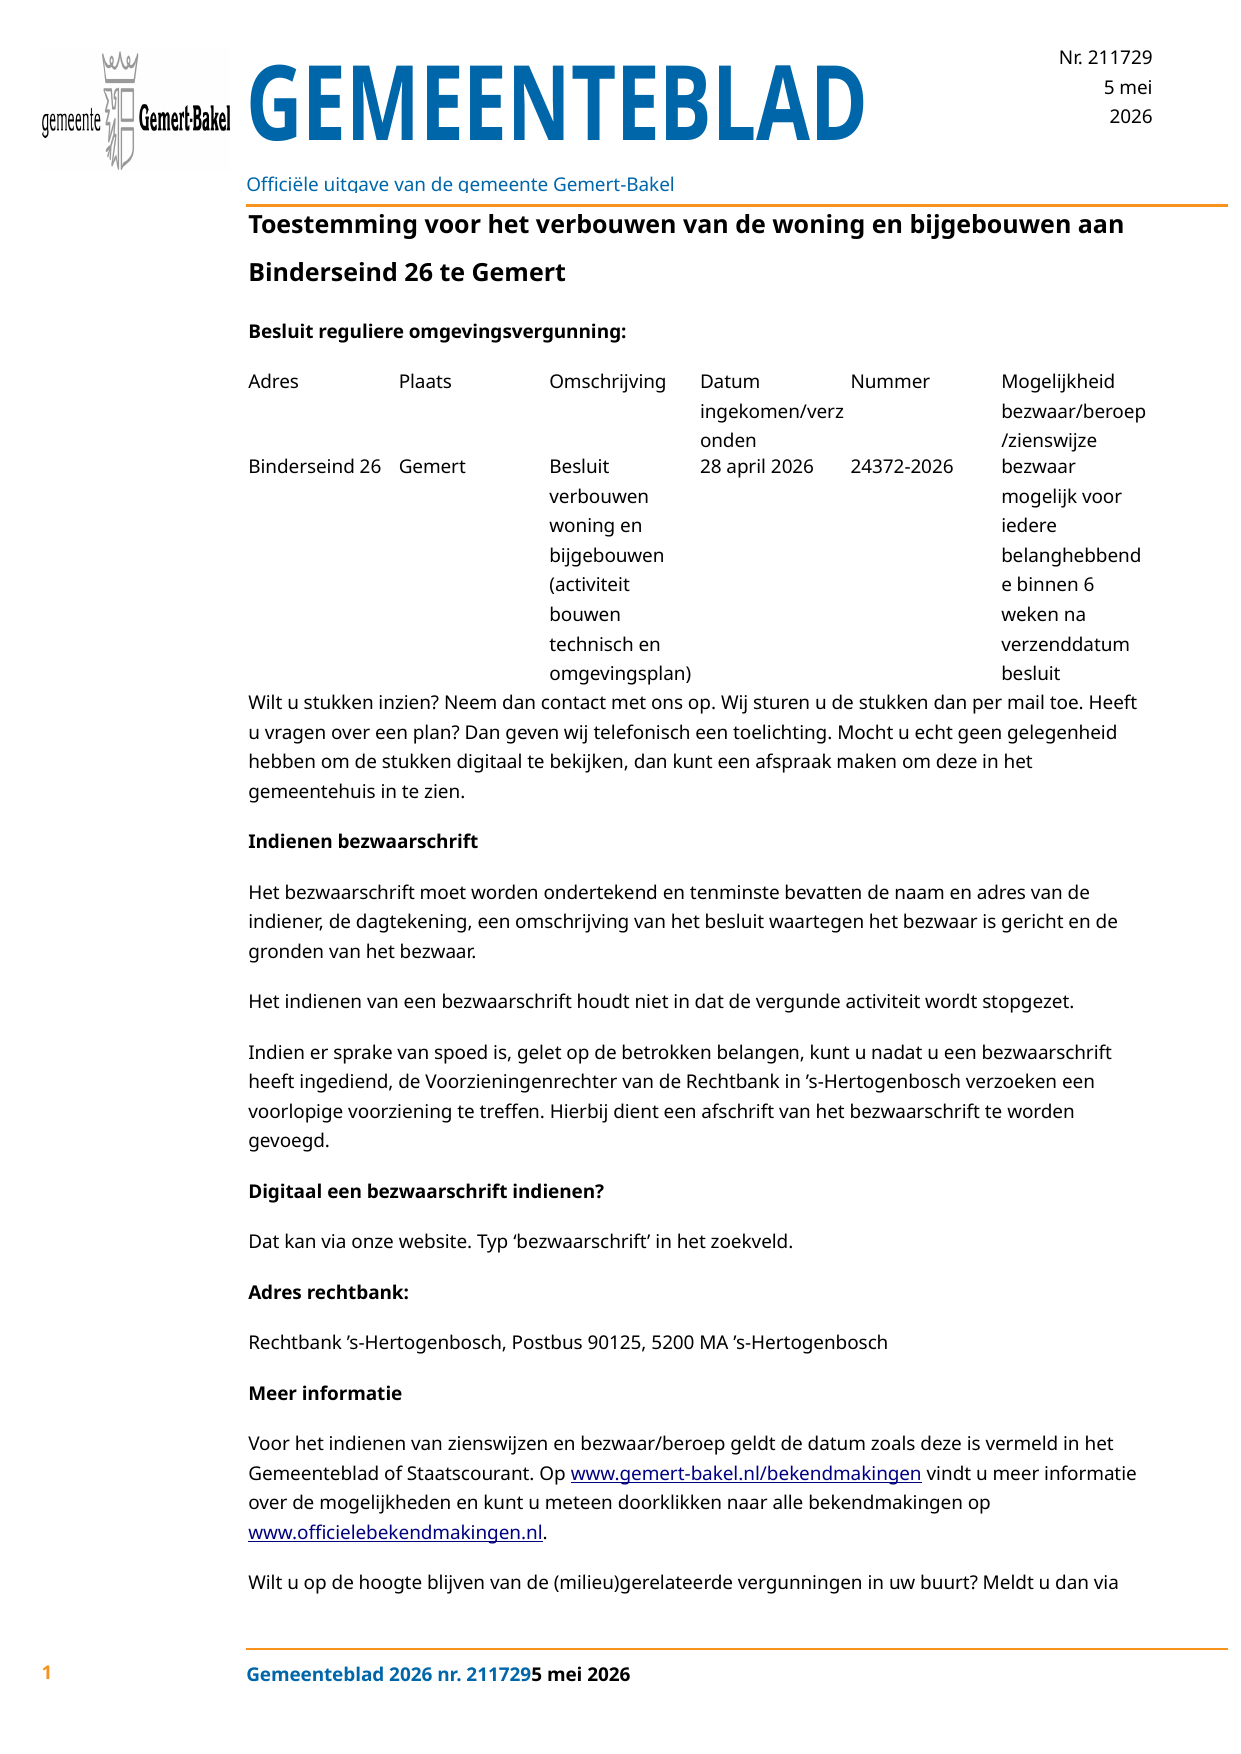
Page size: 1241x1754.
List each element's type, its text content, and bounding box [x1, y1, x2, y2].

table_cell Gemert [399, 453, 549, 686]
text Het bezwaarschrift moet worden ondertekend en tenminste bevatten de naam en adres van de indiener, de dagtekening, een omschrijving van het besluit waartegen het bezwaar is gericht en de gronden van het bezwaar. [248, 879, 1152, 964]
text Dat kan via onze website. Typ ‘bezwaarschrift’ in het zoekveld. [248, 1228, 1152, 1254]
text Meer informatie [248, 1380, 1152, 1406]
text Indienen bezwaarschrift [248, 828, 1152, 854]
table_cell 28 april 2026 [700, 453, 850, 686]
text Het indienen van een bezwaarschrift houdt niet in dat de vergunde activiteit wordt stopgezet. [248, 988, 1152, 1014]
table_cell bezwaar mogelijk voor iedere belanghebbende binnen 6 weken na verzenddatum besluit [1001, 453, 1152, 686]
text Rechtbank ’s-Hertogenbosch, Postbus 90125, 5200 MA ’s-Hertogenbosch [248, 1329, 1152, 1355]
text Toestemming voor het verbouwen van de woning en bijgebouwen aan Binderseind 26 te Gemert [248, 207, 1152, 288]
text Voor het indienen van zienswijzen en bezwaar/beroep geldt de datum zoals deze is vermeld in het Gemeenteblad of Staatscourant. Op www.gemert-bakel.nl/bekendmakingen vindt u meer informatie over de mogelijkheden en kunt u meteen doorklikken naar alle bekendmakingen op www.officielebekendmakingen.nl. [248, 1430, 1152, 1545]
table_cell Besluit verbouwen woning en bijgebouwen (activiteit bouwen technisch en omgevingsplan) [549, 453, 700, 686]
text Adres rechtbank: [248, 1279, 1152, 1305]
text Indien er sprake van spoed is, gelet op de betrokken belangen, kunt u nadat u een bezwaarschrift heeft ingediend, de Voorzieningenrechter van de Rechtbank in ’s-Hertogenbosch verzoeken een voorlopige voorziening te treffen. Hierbij dient een afschrift van het bezwaarschrift te worden gevoegd. [248, 1039, 1152, 1153]
table_cell Binderseind 26 [248, 453, 398, 686]
table_header Adres [248, 369, 398, 453]
table_header Omschrijving [549, 369, 700, 453]
text Besluit reguliere omgevingsvergunning: [248, 318, 1152, 344]
text Digitaal een bezwaarschrift indienen? [248, 1178, 1152, 1204]
table_header Mogelijkheid bezwaar/beroep/zienswijze [1001, 369, 1152, 453]
table_header Datum ingekomen/verzonden [700, 369, 850, 453]
table_header Plaats [399, 369, 549, 453]
text Wilt u stukken inzien? Neem dan contact met ons op. Wij sturen u de stukken dan per mail toe. Heeft u vragen over een plan? Dan geven wij telefonisch een toelichting. Mocht u echt geen gelegenheid hebben om de stukken digitaal te bekijken, dan kunt een afspraak maken om deze in het gemeentehuis in te zien. [248, 689, 1152, 804]
picture [41, 47, 231, 172]
table_cell 24372-2026 [850, 453, 1001, 686]
table_header Nummer [850, 369, 1001, 453]
text Wilt u op de hoogte blijven van de (milieu)gerelateerde vergunningen in uw buurt? Meldt u dan via [248, 1569, 1152, 1595]
